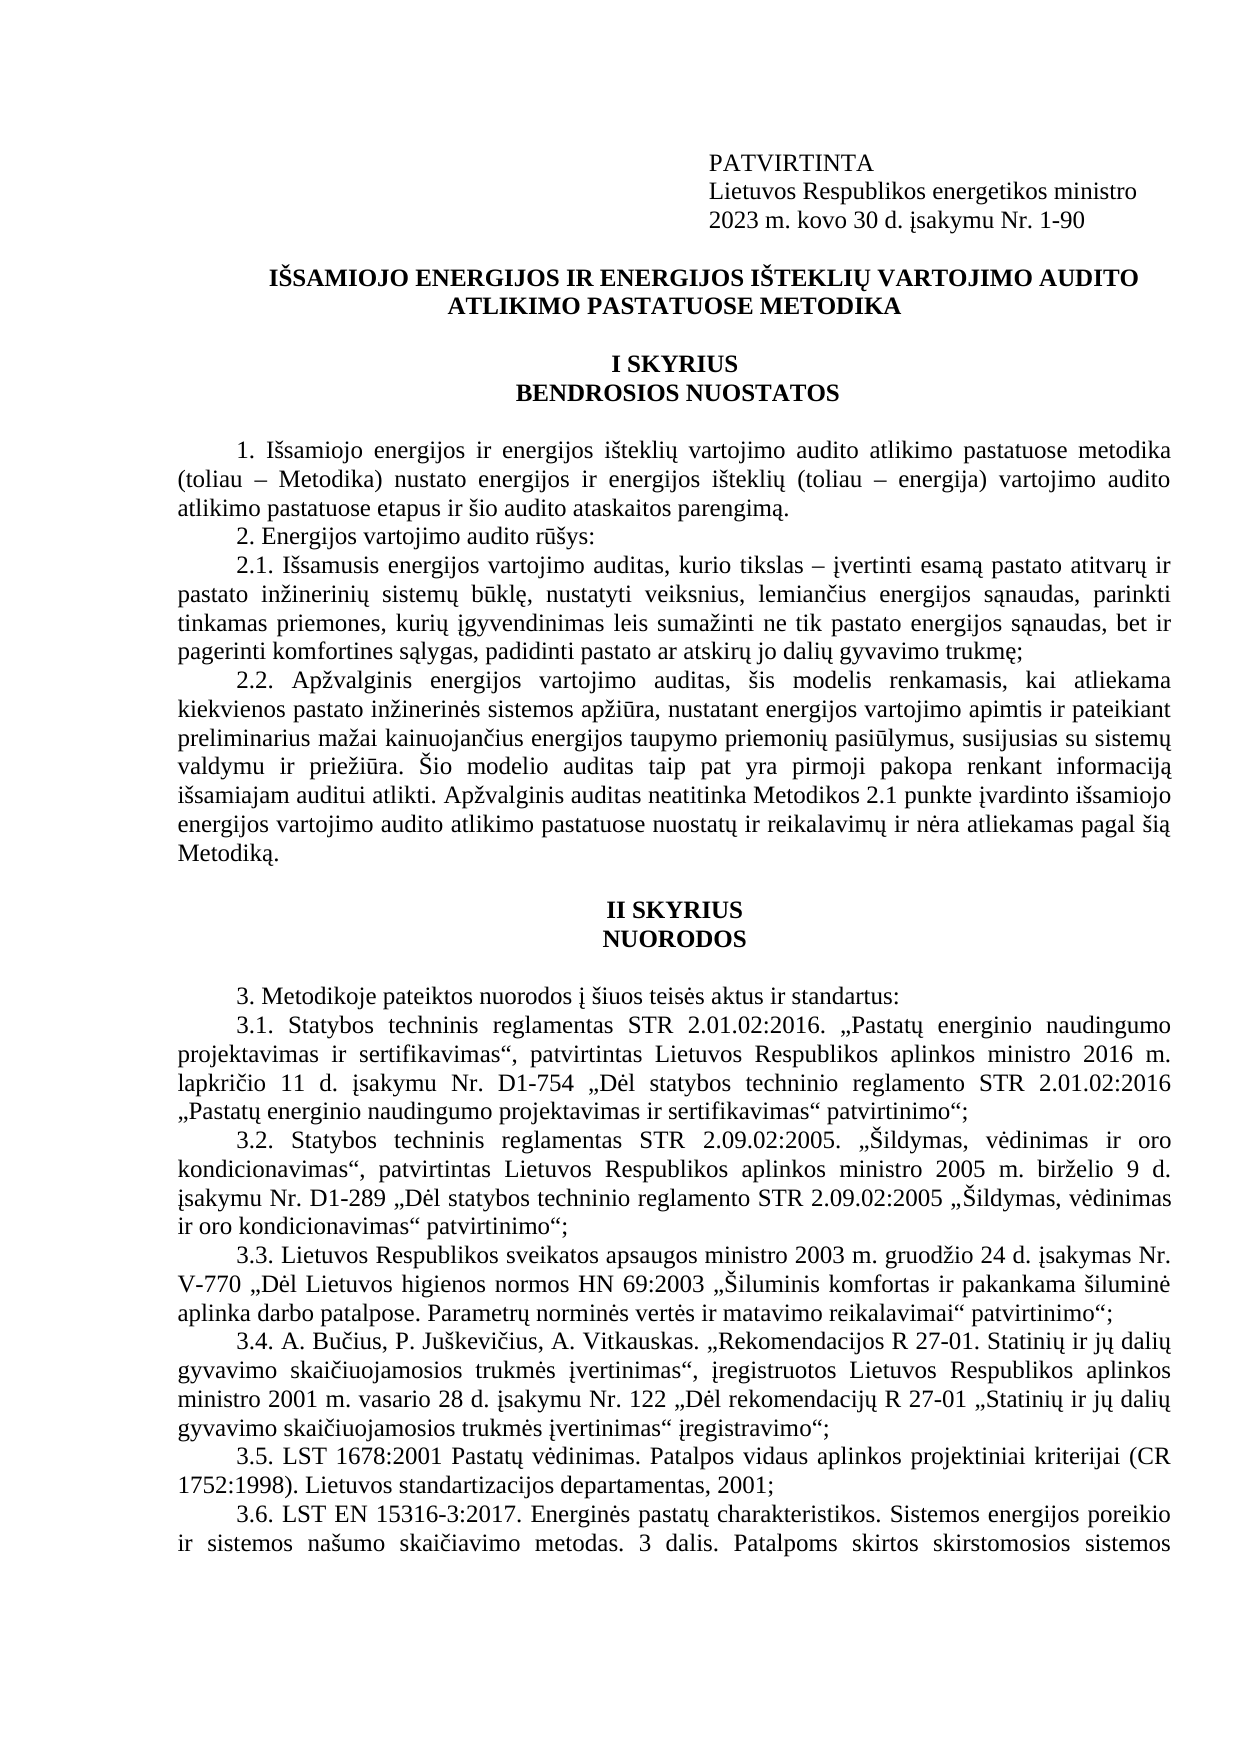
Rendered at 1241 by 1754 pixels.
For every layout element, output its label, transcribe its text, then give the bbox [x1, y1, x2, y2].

text BENDROSIOS NUOSTATOS [177, 378, 1172, 406]
text 2.2. Apžvalginis energijos vartojimo auditas, šis modelis renkamasis, kai atliekama kiekvienos pastato inžinerinės sistemos apžiūra, nustatant energijos vartojimo apimtis ir pateikiant preliminarius mažai kainuojančius energijos taupymo priemonių pasiūlymus, susijusias su sistemų valdymu ir priežiūra. Šio modelio auditas taip pat yra pirmoji pakopa renkant informaciją išsamiajam auditui atlikti. Apžvalginis auditas neatitinka Metodikos 2.1 punkte įvardinto išsamiojo energijos vartojimo audito atlikimo pastatuose nuostatų ir reikalavimų ir nėra atliekamas pagal šią Metodiką. [177, 665, 1172, 866]
text 3.2. Statybos techninis reglamentas STR 2.09.02:2005. „Šildymas, vėdinimas ir oro kondicionavimas“, patvirtintas Lietuvos Respublikos aplinkos ministro 2005 m. birželio 9 d. įsakymu Nr. D1-289 „Dėl statybos techninio reglamento STR 2.09.02:2005 „Šildymas, vėdinimas ir oro kondicionavimas“ patvirtinimo“; [177, 1125, 1172, 1240]
text IŠSAMIOJO ENERGIJOS IR ENERGIJOS IŠTEKLIŲ VARTOJIMO AUDITO ATLIKIMO PASTATUOSE METODIKA [177, 263, 1172, 320]
text 3.4. A. Bučius, P. Juškevičius, A. Vitkauskas. „Rekomendacijos R 27-01. Statinių ir jų dalių gyvavimo skaičiuojamosios trukmės įvertinimas“, įregistruotos Lietuvos Respublikos aplinkos ministro 2001 m. vasario 28 d. įsakymu Nr. 122 „Dėl rekomendacijų R 27-01 „Statinių ir jų dalių gyvavimo skaičiuojamosios trukmės įvertinimas“ įregistravimo“; [177, 1326, 1172, 1441]
text I SKYRIUS [177, 349, 1172, 378]
text PATVIRTINTA [709, 148, 1167, 176]
text NUORODOS [177, 924, 1172, 953]
text 3.3. Lietuvos Respublikos sveikatos apsaugos ministro 2003 m. gruodžio 24 d. įsakymas Nr. V-770 „Dėl Lietuvos higienos normos HN 69:2003 „Šiluminis komfortas ir pakankama šiluminė aplinka darbo patalpose. Parametrų norminės vertės ir matavimo reikalavimai“ patvirtinimo“; [177, 1240, 1172, 1326]
text 3. Metodikoje pateiktos nuorodos į šiuos teisės aktus ir standartus: [177, 981, 1172, 1010]
text 1. Išsamiojo energijos ir energijos išteklių vartojimo audito atlikimo pastatuose metodika (toliau – Metodika) nustato energijos ir energijos išteklių (toliau – energija) vartojimo audito atlikimo pastatuose etapus ir šio audito ataskaitos parengimą. [177, 435, 1172, 521]
text 2. Energijos vartojimo audito rūšys: [177, 521, 1172, 550]
text 3.6. LST EN 15316-3:2017. Energinės pastatų charakteristikos. Sistemos energijos poreikio ir sistemos našumo skaičiavimo metodas. 3 dalis. Patalpoms skirtos skirstomosios sistemos [177, 1499, 1172, 1556]
text 2.1. Išsamusis energijos vartojimo auditas, kurio tikslas – įvertinti esamą pastato atitvarų ir pastato inžinerinių sistemų būklę, nustatyti veiksnius, lemiančius energijos sąnaudas, parinkti tinkamas priemones, kurių įgyvendinimas leis sumažinti ne tik pastato energijos sąnaudas, bet ir pagerinti komfortines sąlygas, padidinti pastato ar atskirų jo dalių gyvavimo trukmę; [177, 550, 1172, 665]
text 3.5. LST 1678:2001 Pastatų vėdinimas. Patalpos vidaus aplinkos projektiniai kriterijai (CR 1752:1998). Lietuvos standartizacijos departamentas, 2001; [177, 1441, 1172, 1499]
text Lietuvos Respublikos energetikos ministro [709, 176, 1167, 205]
text II SKYRIUS [177, 895, 1172, 924]
text 3.1. Statybos techninis reglamentas STR 2.01.02:2016. „Pastatų energinio naudingumo projektavimas ir sertifikavimas“, patvirtintas Lietuvos Respublikos aplinkos ministro 2016 m. lapkričio 11 d. įsakymu Nr. D1-754 „Dėl statybos techninio reglamento STR 2.01.02:2016 „Pastatų energinio naudingumo projektavimas ir sertifikavimas“ patvirtinimo“; [177, 1010, 1172, 1125]
text 2023 m. kovo 30 d. įsakymu Nr. 1-90 [709, 205, 1167, 234]
